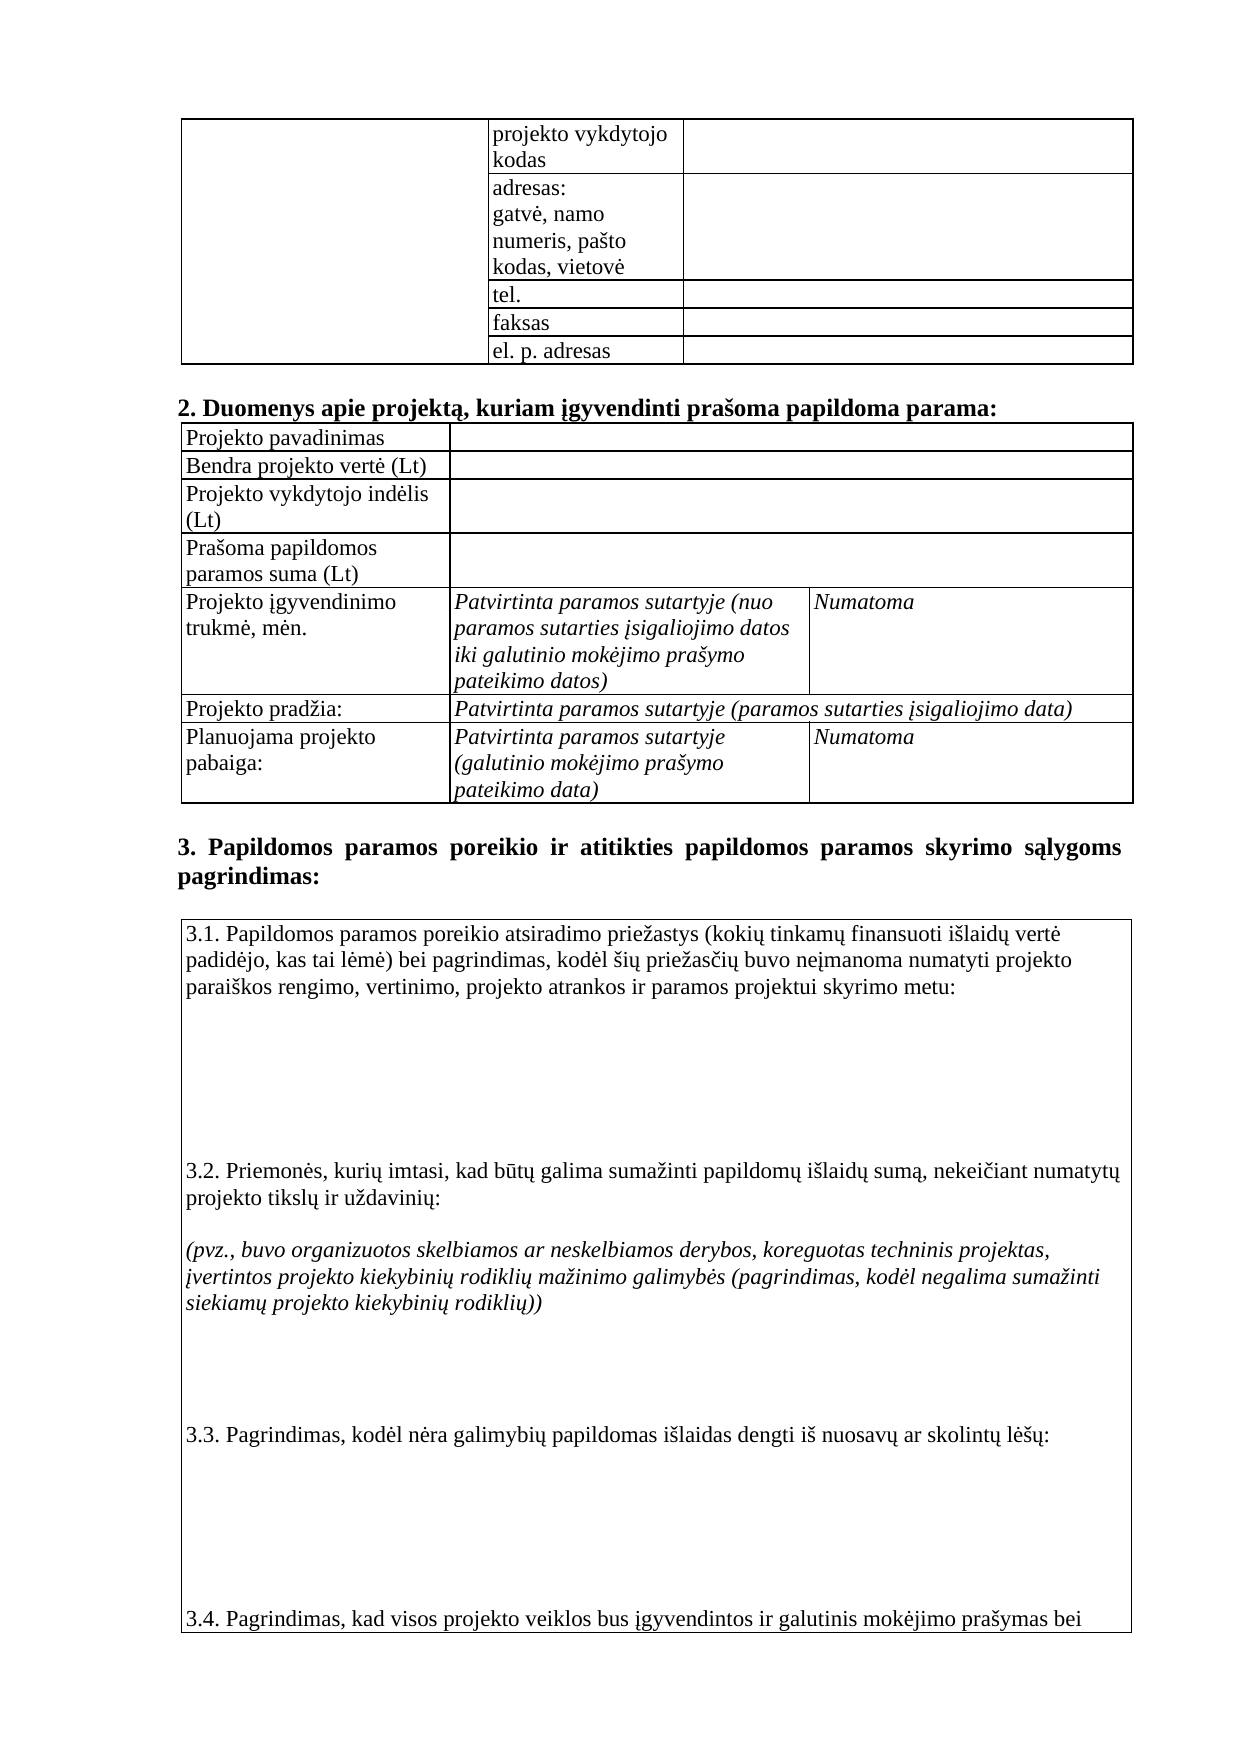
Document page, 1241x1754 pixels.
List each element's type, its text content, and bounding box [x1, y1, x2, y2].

table_cell Numatoma [810, 588, 1132, 693]
table_cell [684, 309, 688, 335]
table_cell [451, 534, 1132, 587]
table_cell Numatoma [810, 723, 1132, 802]
table_cell tel. [679, 281, 683, 307]
table_cell [182, 120, 488, 363]
text 3. Papildomos paramos poreikio ir atitikties papildomos paramos skyrimo sąlygoms pagrindimas: [177, 832, 1122, 890]
text 2. Duomenys apie projektą, kuriam įgyvendinti prašoma papildoma parama: [177, 393, 1122, 422]
table_cell [684, 337, 688, 363]
table_cell Projekto įgyvendinimo trukmė, mėn. [182, 588, 449, 693]
table_cell [684, 174, 1132, 279]
table_cell [684, 120, 1132, 172]
table_cell [684, 281, 688, 307]
table_cell [451, 480, 1132, 532]
table_cell Planuojama projekto pabaiga: [182, 723, 449, 802]
